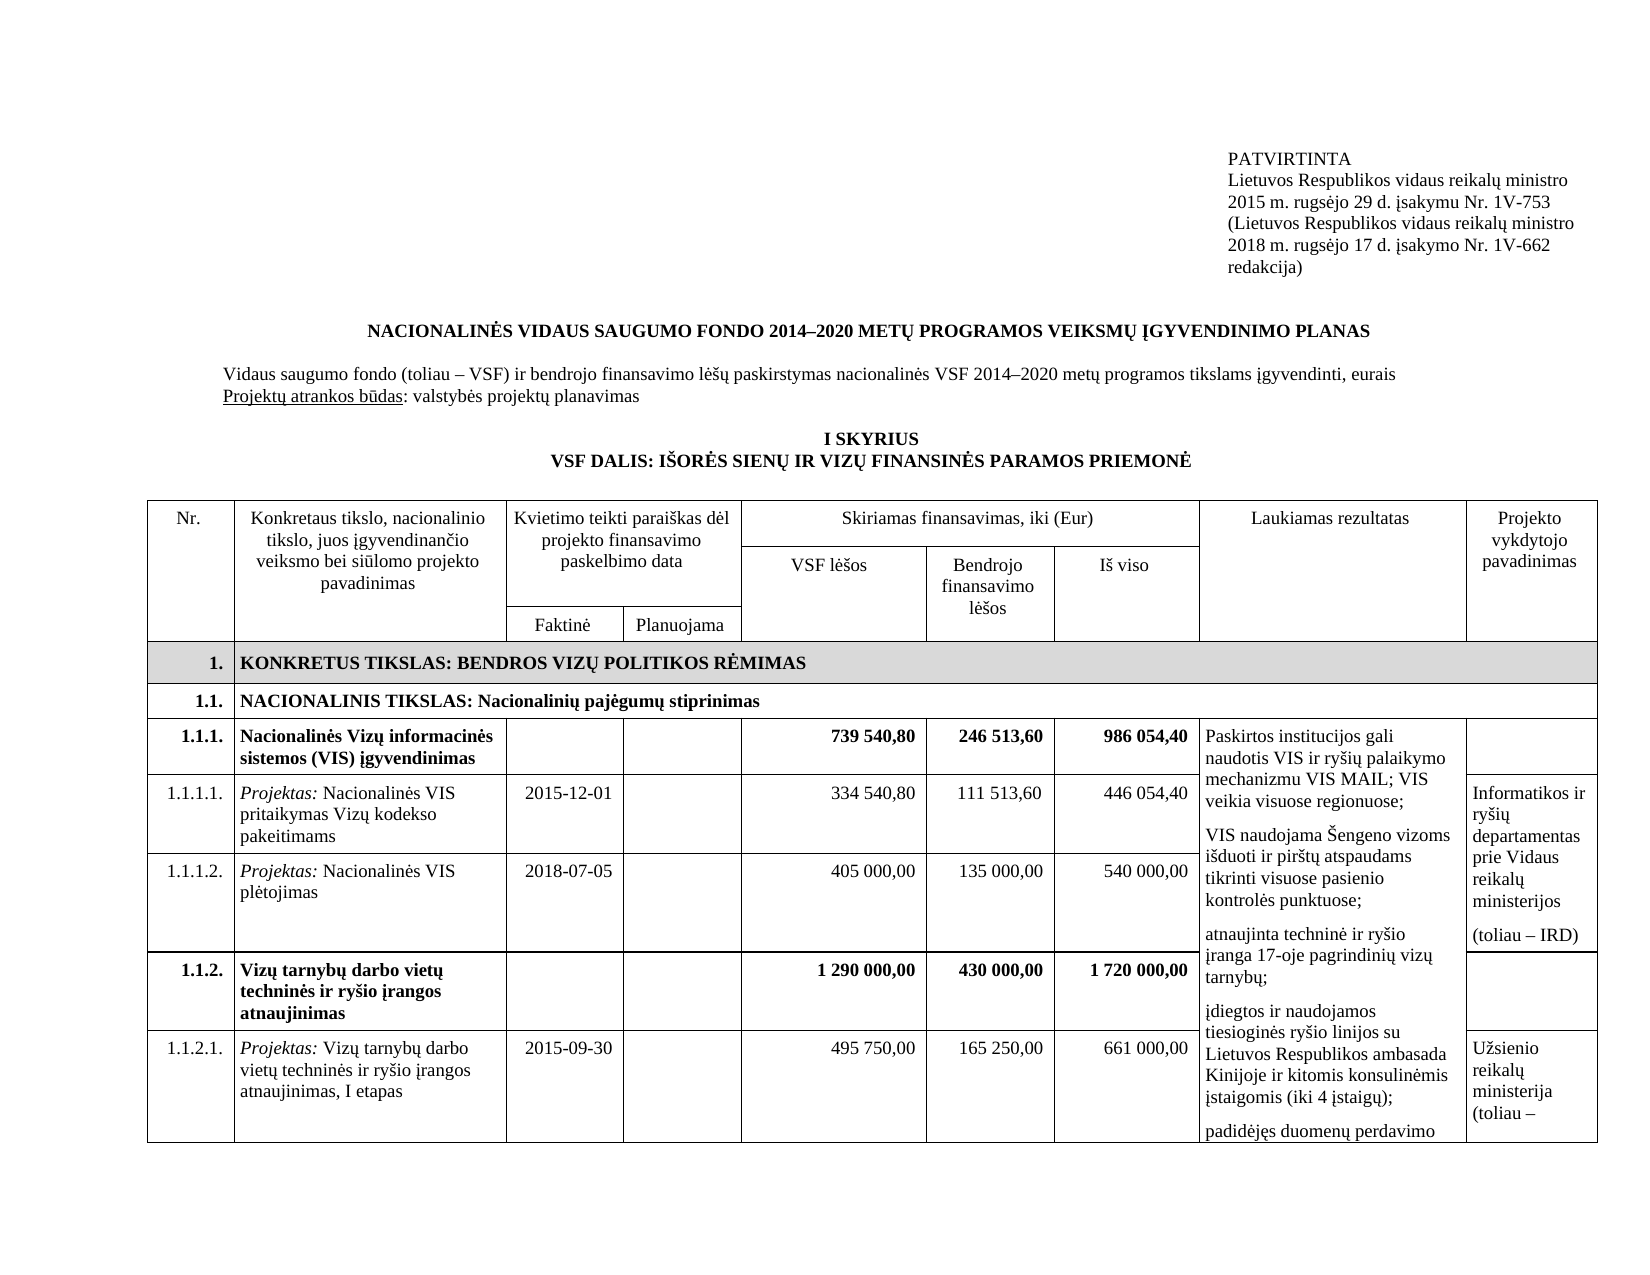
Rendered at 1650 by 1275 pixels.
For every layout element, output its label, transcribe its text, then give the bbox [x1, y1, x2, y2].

text 2018 m. rugsėjo 17 d. įsakymo Nr. 1V-662 [1228, 234, 1595, 256]
table_cell 739 540,80 [742, 719, 926, 774]
text 2015 m. rugsėjo 29 d. įsakymu Nr. 1V-753 [1228, 191, 1595, 212]
table_cell 446 054,40 [1055, 775, 1199, 853]
table_cell Vizų tarnybų darbo vietų techninės ir ryšio įrangos atnaujinimas [235, 953, 506, 1029]
table_cell 2015-12-01 [507, 775, 623, 853]
table_cell Projektas: Nacionalinės VIS pritaikymas Vizų kodekso pakeitimams [235, 775, 506, 853]
table_cell Užsienio reikalų ministerija (toliau – [1467, 1031, 1597, 1142]
table_cell [624, 854, 741, 951]
table_cell 986 054,40 [1055, 719, 1199, 774]
table_cell 2015-09-30 [507, 1031, 623, 1142]
table_header Laukiamas rezultatas [1200, 501, 1466, 641]
table_cell KONKRETUS TIKSLAS: BENDROS VIZŲ POLITIKOS RĖMIMAS [235, 642, 1597, 683]
table_cell [624, 775, 741, 853]
table_cell 334 540,80 [742, 775, 926, 853]
table_cell 1.1.2. [148, 953, 234, 1029]
table_cell 1 290 000,00 [742, 953, 926, 1029]
table_cell Projektas: Vizų tarnybų darbo vietų techninės ir ryšio įrangos atnaujinimas, I etapas [235, 1031, 506, 1142]
table_header Nr. [148, 501, 234, 641]
table_header Projekto vykdytojo pavadinimas [1467, 501, 1597, 641]
text Vidaus saugumo fondo (toliau – VSF) ir bendrojo finansavimo lėšų paskirstymas nacionalinės VSF 2014–2020 metų programos tikslams įgyvendinti, eurais [148, 363, 1595, 385]
table_cell 246 513,60 [927, 719, 1054, 774]
table_header Skiriamas finansavimas, iki (Eur) [742, 501, 1199, 546]
table_cell Projektas: Nacionalinės VIS plėtojimas [235, 854, 506, 951]
table_cell 1.1.1.2. [148, 854, 234, 951]
table_cell 405 000,00 [742, 854, 926, 951]
table_cell Paskirtos institucijos gali naudotis VIS ir ryšių palaikymo mechanizmu VIS MAIL; VIS veikia visuose regionuose; VIS naudojama Šengeno vizoms išduoti ir pirštų atspaudams tikrinti visuose pasienio kontrolės punktuose; atnaujinta techninė ir ryšio įranga 17-oje pagrindinių vizų tarnybų; įdiegtos ir naudojamos tiesioginės ryšio linijos su Lietuvos Respublikos ambasada Kinijoje ir kitomis konsulinėmis įstaigomis (iki 4 įstaigų); padidėjęs duomenų perdavimo [1200, 719, 1466, 1142]
table_header Kvietimo teikti paraiškas dėl projekto finansavimo paskelbimo data [507, 501, 741, 606]
table_cell [624, 953, 741, 1029]
table_cell 1.1. [148, 684, 234, 718]
table_cell 495 750,00 [742, 1031, 926, 1142]
text VSF DALIS: IŠORĖS SIENŲ IR VIZŲ FINANSINĖS PARAMOS PRIEMONĖ [148, 449, 1595, 471]
table_cell 111 513,60 [927, 775, 1054, 853]
table_cell [507, 719, 623, 774]
table_cell 2018-07-05 [507, 854, 623, 951]
table_cell [1467, 953, 1597, 1029]
table_cell Bendrojo finansavimo lėšos [927, 547, 1054, 641]
table_cell 1.1.2.1. [148, 1031, 234, 1142]
text PATVIRTINTA [1228, 148, 1595, 169]
table_cell VSF lėšos [742, 547, 926, 641]
table_cell 1.1.1. [148, 719, 234, 774]
table_cell [624, 719, 741, 774]
table_cell 1. [148, 642, 234, 683]
table_cell 661 000,00 [1055, 1031, 1199, 1142]
table_cell Informatikos ir ryšių departamentas prie Vidaus reikalų ministerijos (toliau – IRD) [1467, 775, 1597, 951]
text (Lietuvos Respublikos vidaus reikalų ministro [1228, 212, 1595, 234]
table_cell Planuojama [624, 607, 741, 641]
text NACIONALINĖS VIDAUS SAUGUMO FONDO 2014–2020 METŲ PROGRAMOS VEIKSMŲ ĮGYVENDINIMO PLANAS [148, 320, 1595, 342]
table_cell 165 250,00 [927, 1031, 1054, 1142]
table_header Konkretaus tikslo, nacionalinio tikslo, juos įgyvendinančio veiksmo bei siūlomo projekto pavadinimas [235, 501, 506, 641]
text Lietuvos Respublikos vidaus reikalų ministro [1228, 169, 1595, 191]
text Projektų atrankos būdas: valstybės projektų planavimas [148, 385, 1595, 406]
table_cell 1 720 000,00 [1055, 953, 1199, 1029]
table_cell 540 000,00 [1055, 854, 1199, 951]
table_cell Iš viso [1055, 547, 1199, 641]
table_cell [624, 1031, 741, 1142]
table_cell 1.1.1.1. [148, 775, 234, 853]
text redakcija) [1228, 256, 1595, 277]
table_cell Nacionalinės Vizų informacinės sistemos (VIS) įgyvendinimas [235, 719, 506, 774]
text I SKYRIUS [148, 428, 1595, 449]
table_cell [1467, 719, 1597, 774]
table_cell 135 000,00 [927, 854, 1054, 951]
table_cell Faktinė [507, 607, 623, 641]
table_cell NACIONALINIS TIKSLAS: Nacionalinių pajėgumų stiprinimas [235, 684, 1597, 718]
table_cell [507, 953, 623, 1029]
table_cell 430 000,00 [927, 953, 1054, 1029]
